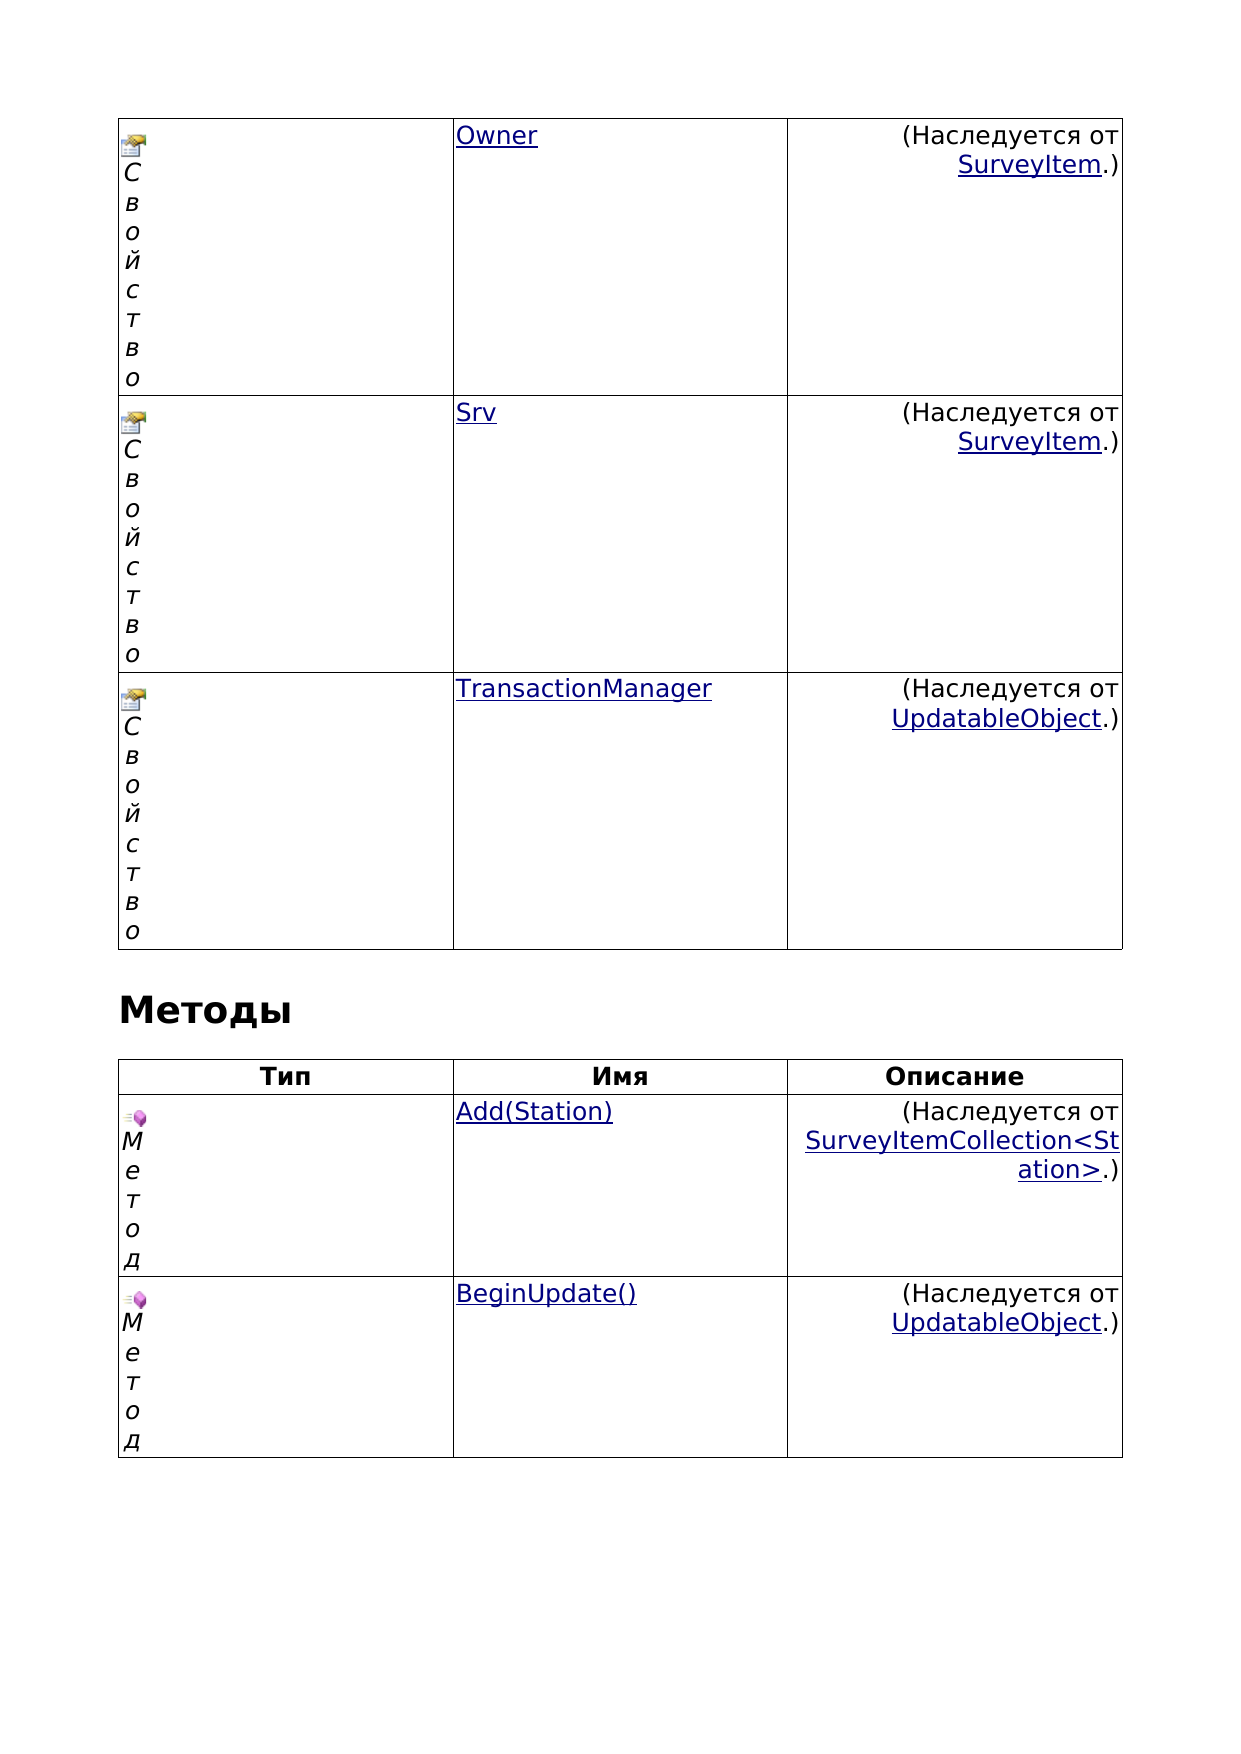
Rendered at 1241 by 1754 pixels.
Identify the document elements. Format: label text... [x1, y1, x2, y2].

table_cell [119, 1095, 453, 1276]
table_cell [119, 119, 453, 395]
table_cell (Наследуется от SurveyItemCollection<Station>.) [788, 1095, 1122, 1276]
table_cell (Наследуется от SurveyItem.) [788, 119, 1122, 395]
table_header Имя [454, 1060, 787, 1094]
table_cell TransactionManager [454, 673, 787, 948]
picture [121, 687, 147, 713]
table_header Описание [788, 1060, 1122, 1094]
subtitle Методы [118, 988, 1122, 1032]
table_cell BeginUpdate() [454, 1277, 787, 1457]
table_cell Srv [454, 396, 787, 672]
table_header Тип [119, 1060, 453, 1094]
table_cell [119, 1277, 453, 1457]
table_cell [119, 673, 453, 948]
table_cell [119, 396, 453, 672]
table_cell (Наследуется от UpdatableObject.) [788, 673, 1122, 948]
table_cell Add(Station) [454, 1095, 787, 1276]
table_cell (Наследуется от UpdatableObject.) [788, 1277, 1122, 1457]
picture [121, 410, 147, 436]
table_cell (Наследуется от SurveyItem.) [788, 396, 1122, 672]
table_cell Owner [454, 119, 787, 395]
picture [121, 1110, 147, 1127]
picture [121, 133, 147, 159]
picture [121, 1291, 147, 1309]
